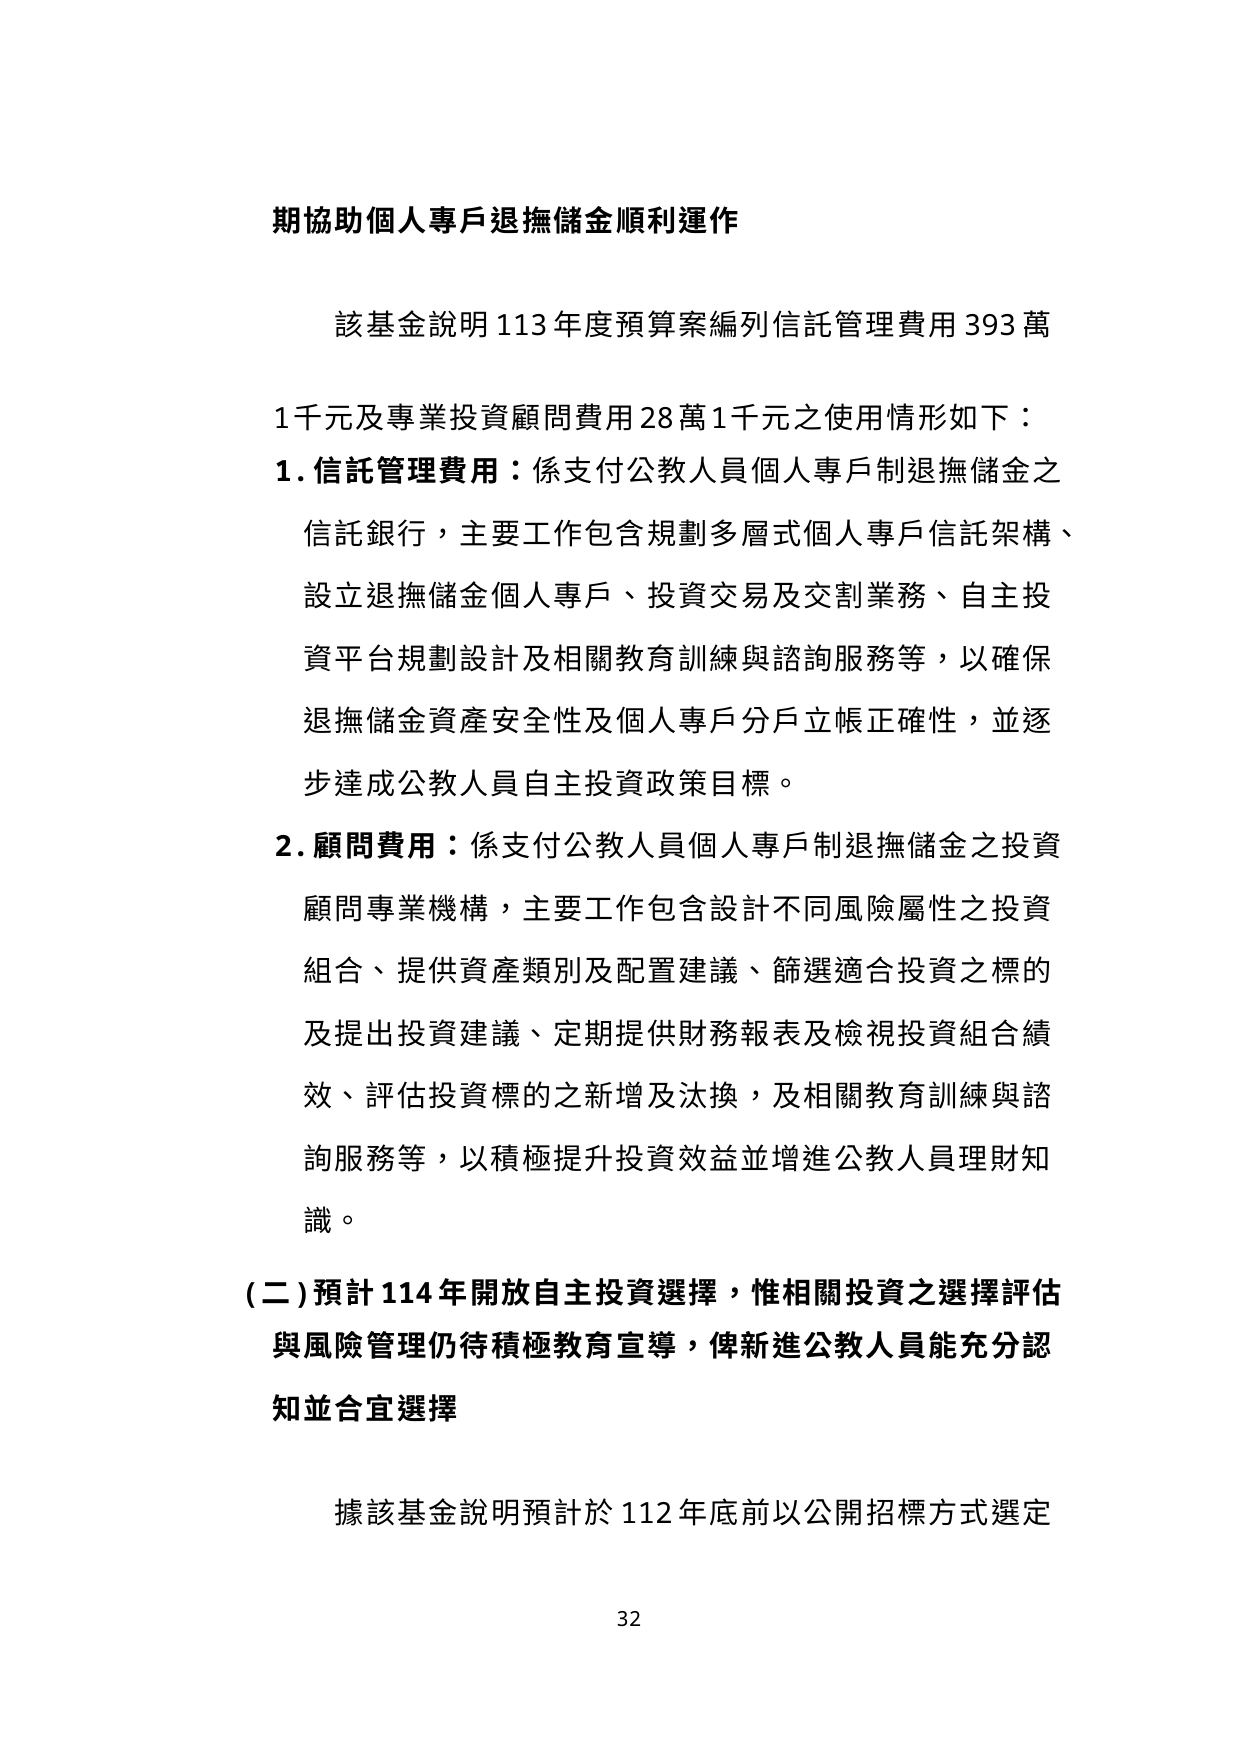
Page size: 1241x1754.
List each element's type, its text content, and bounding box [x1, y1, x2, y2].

text (一)113年度預算案編列信託管理費用及專業投資顧問費用，期協助個人專戶退撫儲金順利運作 [237, 177, 1063, 240]
text 2.顧問費用：係支付公教人員個人專戶制退撫儲金之投資顧問專業機構，主要工作包含設計不同風險屬性之投資組合、提供資產類別及配置建議、篩選適合投資之標的及提出投資建議、定期提供財務報表及檢視投資組合績效、評估投資標的之新增及汰換，及相關教育訓練與諮詢服務等，以積極提升投資效益並增進公教人員理財知識。 [266, 802, 1063, 1240]
text (二)預計114年開放自主投資選擇，惟相關投資之選擇評估與風險管理仍待積極教育宣導，俾新進公教人員能充分認知並合宜選擇 [236, 1240, 1063, 1427]
text 該基金說明113年度預算案編列信託管理費用393萬1千元及專業投資顧問費用28萬1千元之使用情形如下： [266, 240, 1063, 427]
text 1.信託管理費用：係支付公教人員個人專戶制退撫儲金之信託銀行，主要工作包含規劃多層式個人專戶信託架構、設立退撫儲金個人專戶、投資交易及交割業務、自主投資平台規劃設計及相關教育訓練與諮詢服務等，以確保退撫儲金資產安全性及個人專戶分戶立帳正確性，並逐步達成公教人員自主投資政策目標。 [266, 427, 1063, 802]
text 據該基金說明預計於112年底前以公開招標方式選定 [266, 1427, 1063, 1552]
